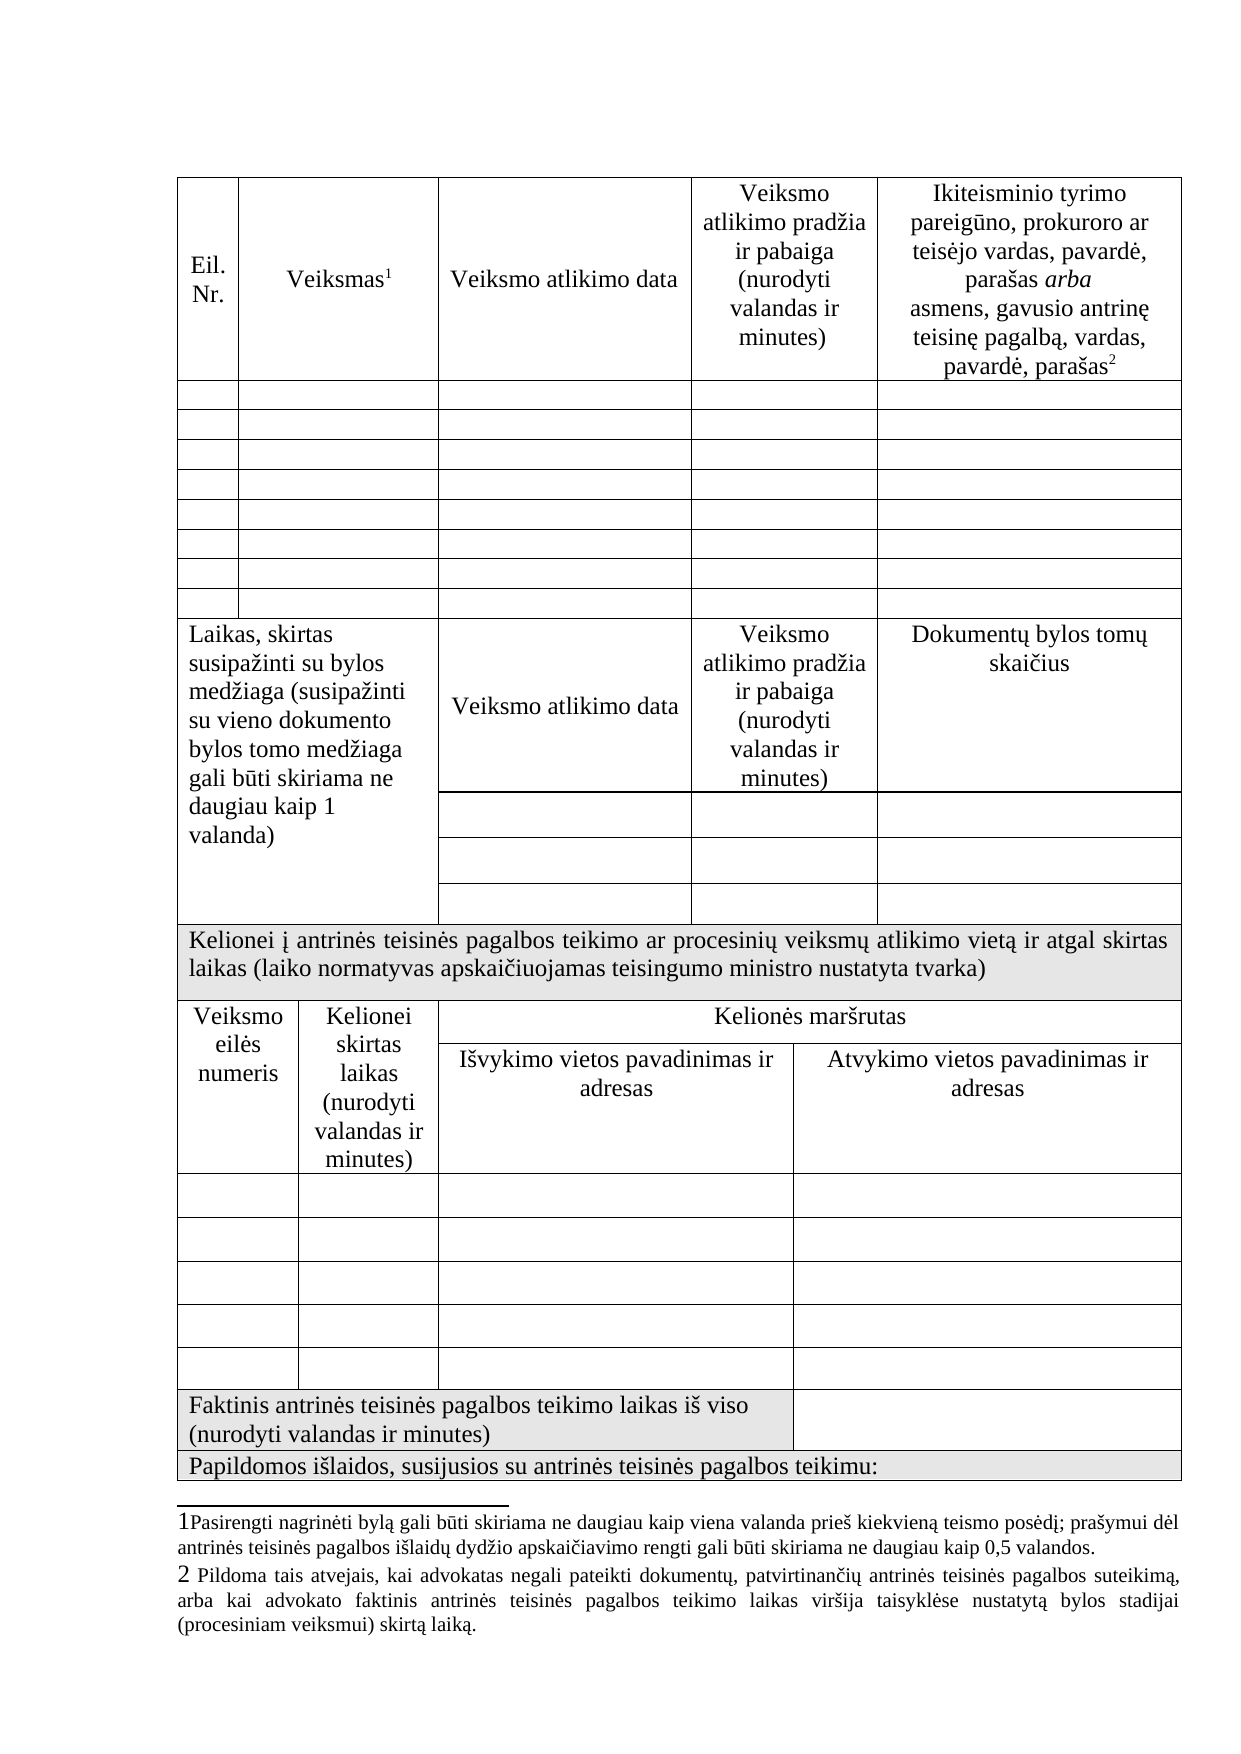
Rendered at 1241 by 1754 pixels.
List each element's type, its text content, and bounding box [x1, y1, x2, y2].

table_cell [794, 1390, 1181, 1450]
table_cell [794, 1305, 1181, 1347]
table_cell [299, 1218, 438, 1261]
table_cell Dokumentų bylos tomų skaičius [878, 619, 1181, 791]
table_cell Veiksmo atlikimo data [439, 178, 691, 379]
table_cell [439, 500, 691, 528]
table_cell [439, 470, 691, 499]
table_cell [692, 559, 877, 588]
table_cell [299, 1348, 438, 1389]
table_cell [178, 440, 238, 469]
table_cell [878, 470, 1181, 499]
table_cell [692, 381, 877, 409]
table_cell [878, 589, 1181, 618]
table_cell Kelionės maršrutas [439, 1001, 1181, 1043]
table_cell [692, 589, 877, 618]
table_cell [878, 500, 1181, 528]
table_cell [878, 530, 1181, 558]
table_cell [239, 410, 438, 439]
table_cell Veiksmo eilės numeris [178, 1001, 298, 1173]
table_cell [239, 500, 438, 528]
table_cell Veiksmas [239, 178, 438, 379]
table_cell [692, 500, 877, 528]
table_cell [239, 381, 438, 409]
table_cell [178, 530, 238, 558]
table_cell [239, 470, 438, 499]
table_cell [239, 589, 438, 618]
table_cell Kelionei skirtas laikas (nurodyti valandas ir minutes) [299, 1001, 438, 1173]
table_cell [178, 589, 238, 618]
table_cell [239, 559, 438, 588]
table_cell [439, 1174, 793, 1217]
table_cell [794, 1218, 1181, 1261]
table_cell [878, 440, 1181, 469]
table_cell [299, 1174, 438, 1217]
table_cell [439, 1262, 793, 1304]
table_cell Veiksmo atlikimo pradžia ir pabaiga (nurodyti valandas ir minutes) [692, 178, 877, 379]
table_cell [692, 884, 877, 924]
table_cell [794, 1348, 1181, 1389]
table_cell [439, 559, 691, 588]
table_cell [439, 1218, 793, 1261]
table_cell Papildomos išlaidos, susijusios su antrinės teisinės pagalbos teikimu: [178, 1451, 1181, 1479]
table_cell Laikas, skirtas susipažinti su bylos medžiaga (susipažinti su vieno dokumento bylos tomo medžiaga gali būti skiriama ne daugiau kaip 1 valanda) [178, 619, 438, 924]
table_cell Veiksmo atlikimo data [439, 619, 691, 791]
table_cell Išvykimo vietos pavadinimas ir adresas [439, 1044, 793, 1173]
table_cell Eil. Nr. [178, 178, 238, 379]
table_cell [878, 559, 1181, 588]
table_cell Faktinis antrinės teisinės pagalbos teikimo laikas iš viso (nurodyti valandas ir minutes) [178, 1390, 793, 1450]
table_cell [178, 559, 238, 588]
table_cell [178, 410, 238, 439]
table_cell [299, 1262, 438, 1304]
table_cell [439, 589, 691, 618]
table_cell [692, 838, 877, 883]
table_cell [178, 1218, 298, 1261]
table_cell [439, 410, 691, 439]
table_cell [239, 440, 438, 469]
table_cell [692, 440, 877, 469]
table_cell [794, 1174, 1181, 1217]
table_cell Kelionei į antrinės teisinės pagalbos teikimo ar procesinių veiksmų atlikimo vietą ir atgal skirtas laikas (laiko normatyvas apskaičiuojamas teisingumo ministro nustatyta tvarka) [178, 925, 1181, 1000]
table_cell [878, 410, 1181, 439]
table_cell [692, 410, 877, 439]
table_cell [794, 1262, 1181, 1304]
table_cell [439, 793, 691, 837]
table_cell Atvykimo vietos pavadinimas ir adresas [794, 1044, 1181, 1173]
table_cell [878, 884, 1181, 924]
table_cell [692, 793, 877, 837]
table_cell [178, 1305, 298, 1347]
table_cell [178, 1262, 298, 1304]
table_cell [439, 440, 691, 469]
table_cell [439, 838, 691, 883]
table_cell [878, 838, 1181, 883]
table_cell [439, 1305, 793, 1347]
table_cell [878, 381, 1181, 409]
table_cell [239, 530, 438, 558]
table_cell [178, 1348, 298, 1389]
table_cell [878, 793, 1181, 837]
table_cell [299, 1305, 438, 1347]
table_cell Ikiteisminio tyrimo pareigūno, prokuroro ar teisėjo vardas, pavardė, parašas arba asmens, gavusio antrinę teisinę pagalbą, vardas, pavardė, parašas [878, 178, 1181, 379]
table_cell [178, 500, 238, 528]
table_cell [178, 381, 238, 409]
table_cell [692, 530, 877, 558]
table_cell [439, 381, 691, 409]
table_cell [439, 1348, 793, 1389]
table_cell [692, 470, 877, 499]
table_cell [439, 884, 691, 924]
table_cell Veiksmo atlikimo pradžia ir pabaiga (nurodyti valandas ir minutes) [692, 619, 877, 791]
table_cell [178, 1174, 298, 1217]
table_cell [439, 530, 691, 558]
table_cell [178, 470, 238, 499]
